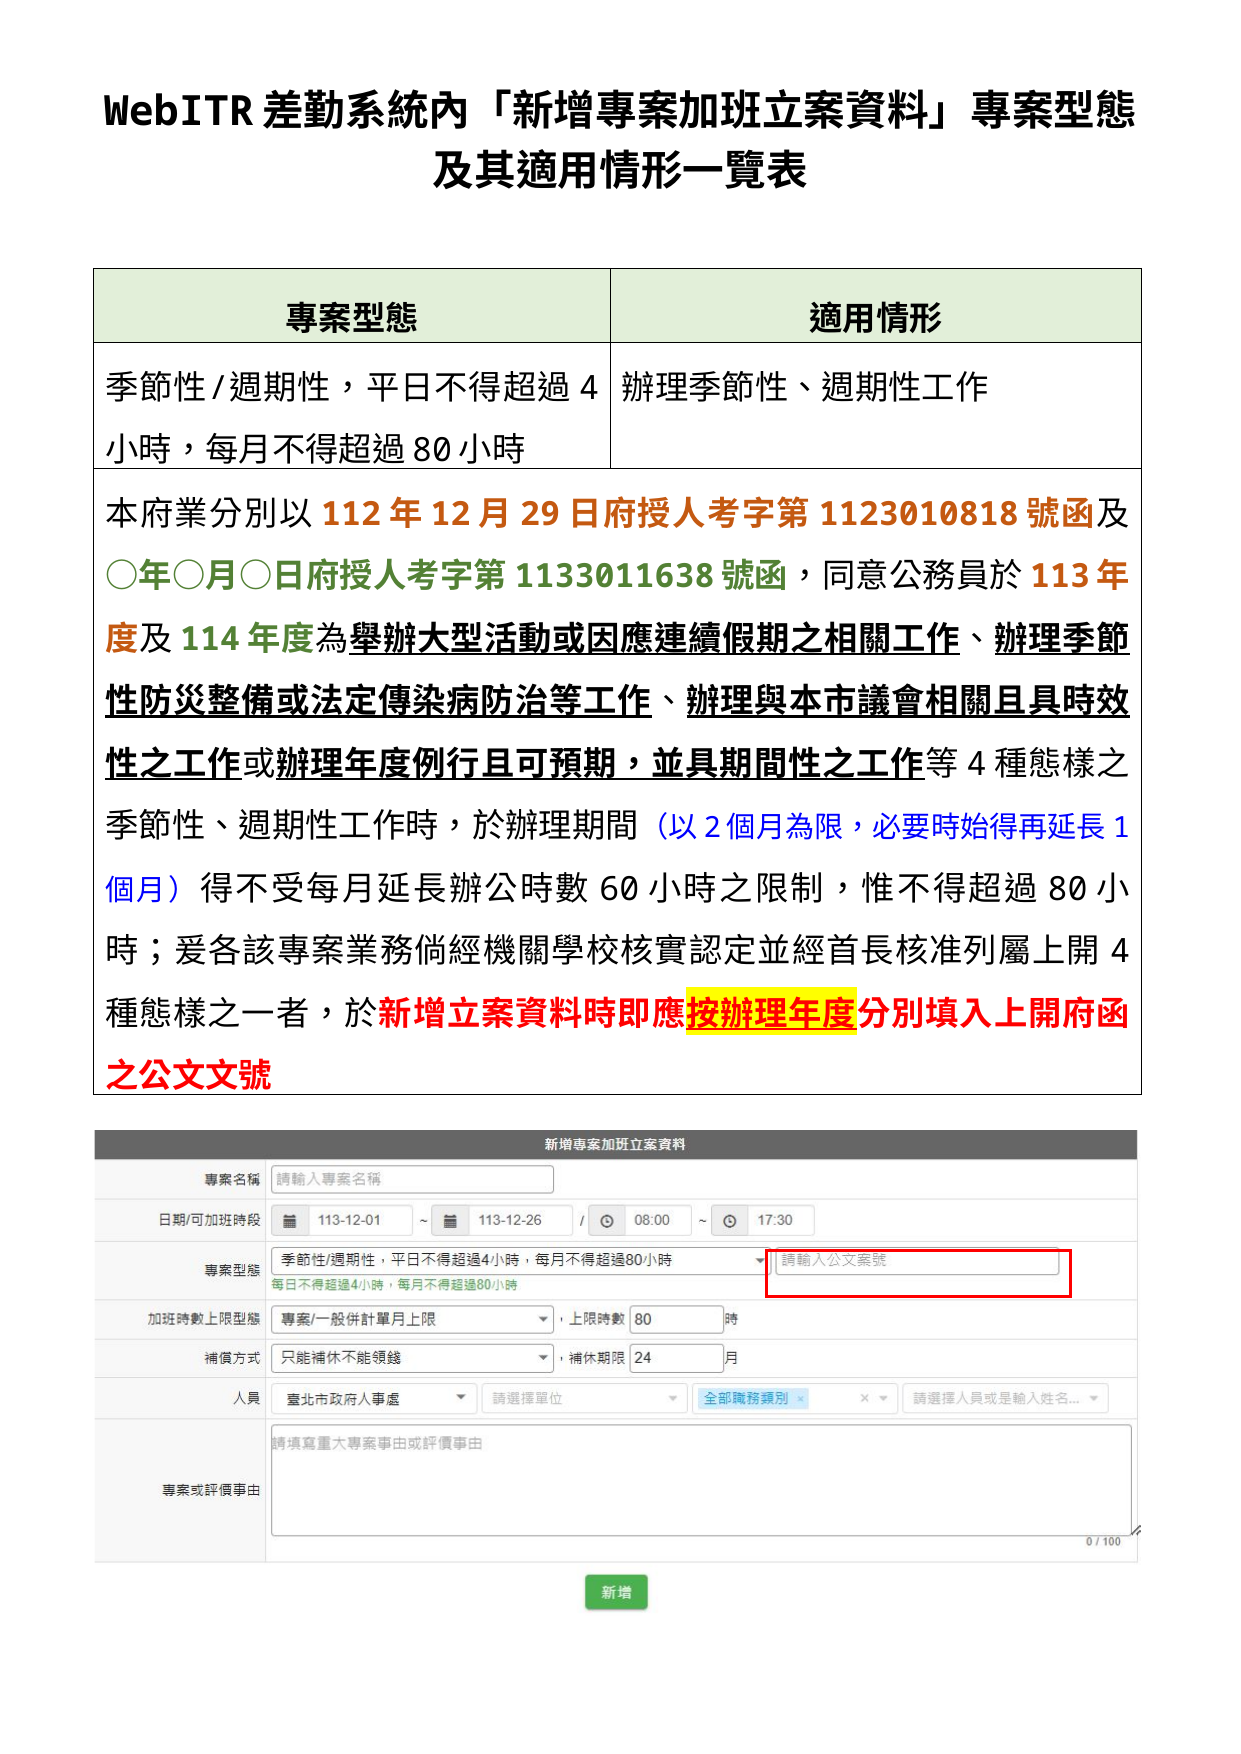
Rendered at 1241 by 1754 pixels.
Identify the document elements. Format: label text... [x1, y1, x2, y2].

table_cell 辦理季節性、週期性工作 [611, 343, 1141, 468]
table_header 專案型態 [94, 269, 610, 342]
table_header 適用情形 [611, 269, 1141, 342]
table_cell 本府業分別以112年12月29日府授人考字第1123010818號函及○年○月○日府授人考字第1133011638號函，同意公務員於113年度及114年度為舉辦大型活動或因應連續假期之相關工作、辦理季節性防災整備或法定傳染病防治等工作、辦理與本市議會相關且具時效性之工作或辦理年度例行且可預期，並具期間性之工作等4種態樣之季節性、週期性工作時，於辦理期間（以2個月為限，必要時始得再延長1個月）得不受每月延長辦公時數60小時之限制，惟不得超過80小時；爰各該專案業務倘經機關學校核實認定並經首長核准列屬上開4種態樣之一者，於新增立案資料時即應按辦理年度分別填入上開府函之公文文號 [94, 469, 1141, 1094]
table_cell 季節性/週期性，平日不得超過4小時，每月不得超過80小時 [94, 343, 610, 468]
